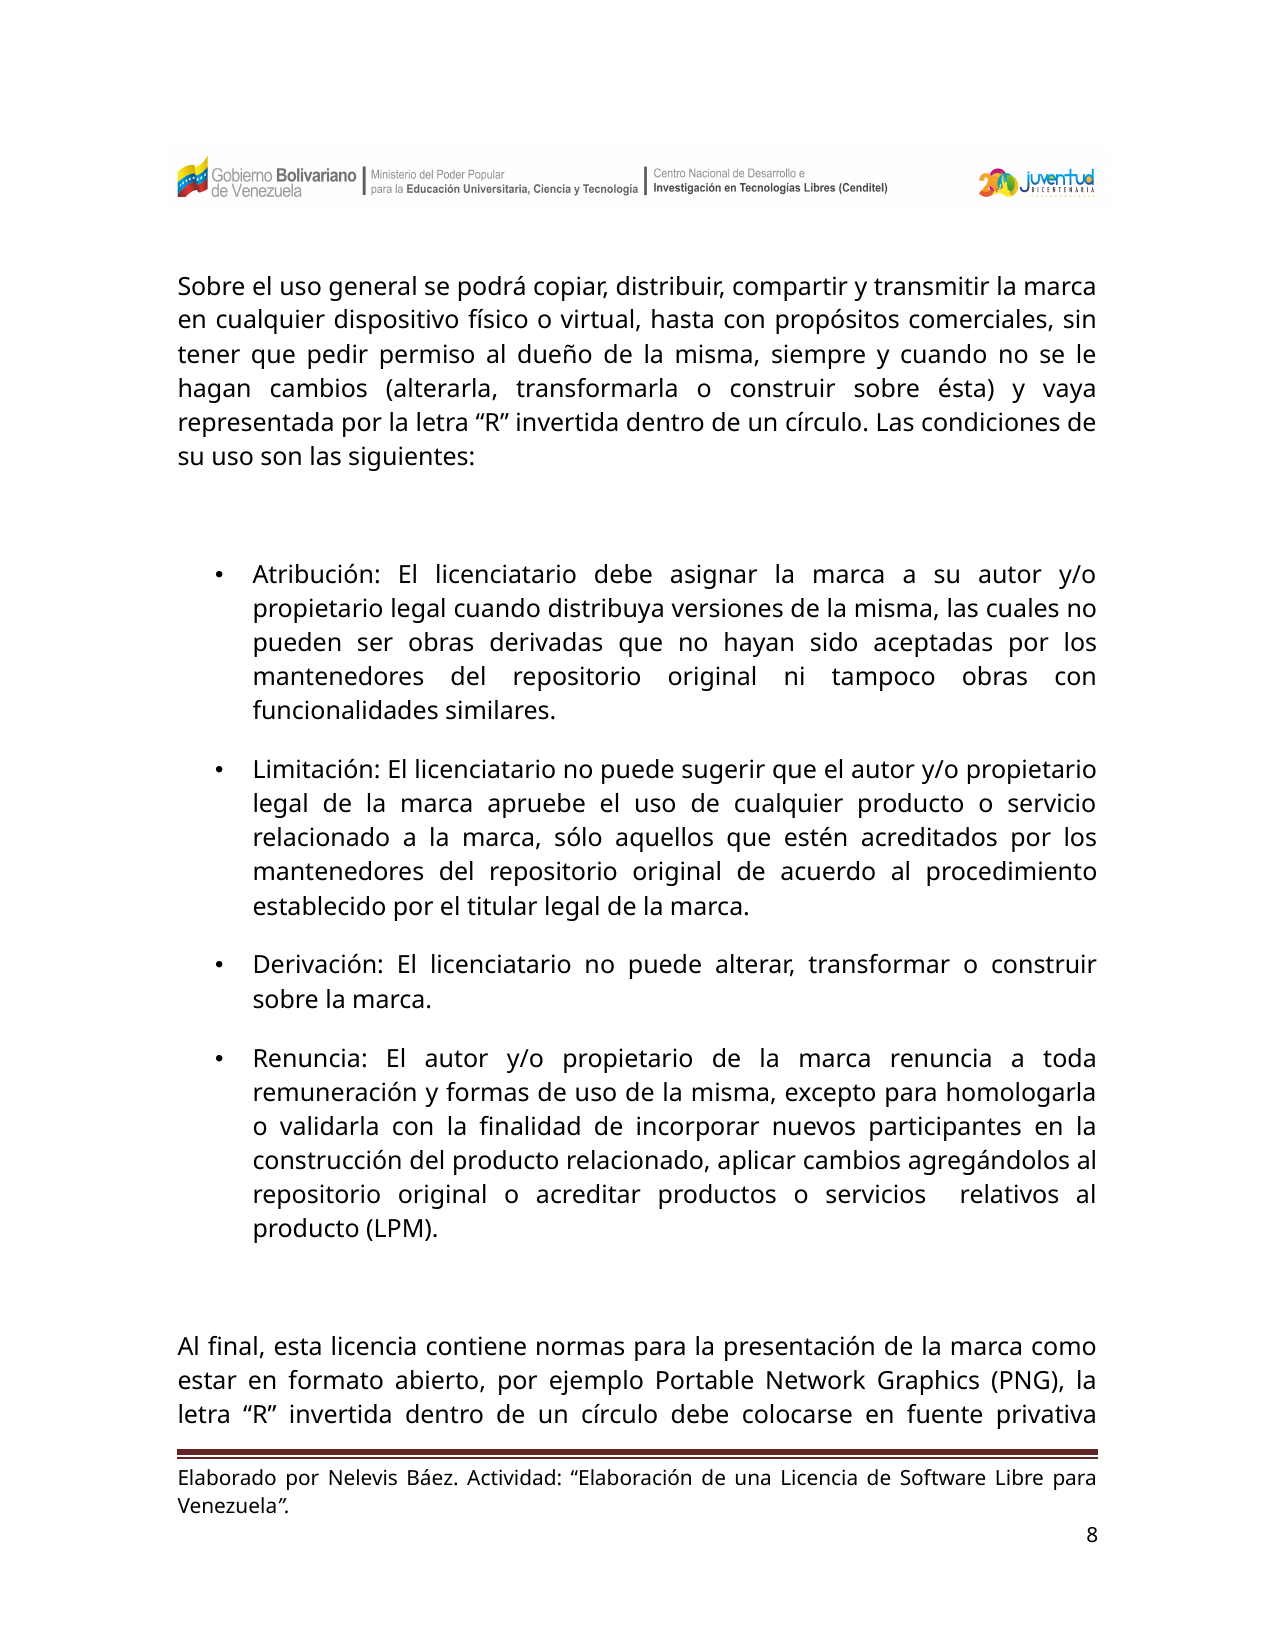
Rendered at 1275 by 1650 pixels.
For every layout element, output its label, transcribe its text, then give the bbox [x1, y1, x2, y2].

list Atribución: El licenciatario debe asignar la marca a su autor y/o propietario legal cuando distribuya versiones de la misma, las cuales no pueden ser obras derivadas que no hayan sido aceptadas por los mantenedores del repositorio original ni tampoco obras con funcionalidades similares. [215, 557, 1098, 727]
list Derivación: El licenciatario no puede alterar, transformar o construir sobre la marca. [215, 947, 1098, 1015]
picture [166, 147, 1110, 212]
list Renuncia: El autor y/o propietario de la marca renuncia a toda remuneración y formas de uso de la misma, excepto para homologarla o validarla con la finalidad de incorporar nuevos participantes en la construcción del producto relacionado, aplicar cambios agregándolos al repositorio original o acreditar productos o servicios relativos al producto (LPM). [215, 1040, 1098, 1245]
list Limitación: El licenciatario no puede sugerir que el autor y/o propietario legal de la marca apruebe el uso de cualquier producto o servicio relacionado a la marca, sólo aquellos que estén acreditados por los mantenedores del repositorio original de acuerdo al procedimiento establecido por el titular legal de la marca. [215, 752, 1098, 922]
text Sobre el uso general se podrá copiar, distribuir, compartir y transmitir la marca en cualquier dispositivo físico o virtual, hasta con propósitos comerciales, sin tener que pedir permiso al dueño de la misma, siempre y cuando no se le hagan cambios (alterarla, transformarla o construir sobre ésta) y vaya representada por la letra “R” invertida dentro de un círculo. Las condiciones de su uso son las siguientes: [177, 268, 1098, 472]
text Al final, esta licencia contiene normas para la presentación de la marca como estar en formato abierto, por ejemplo Portable Network Graphics (PNG), la letra “R” invertida dentro de un círculo debe colocarse en fuente privativa [177, 1329, 1098, 1431]
